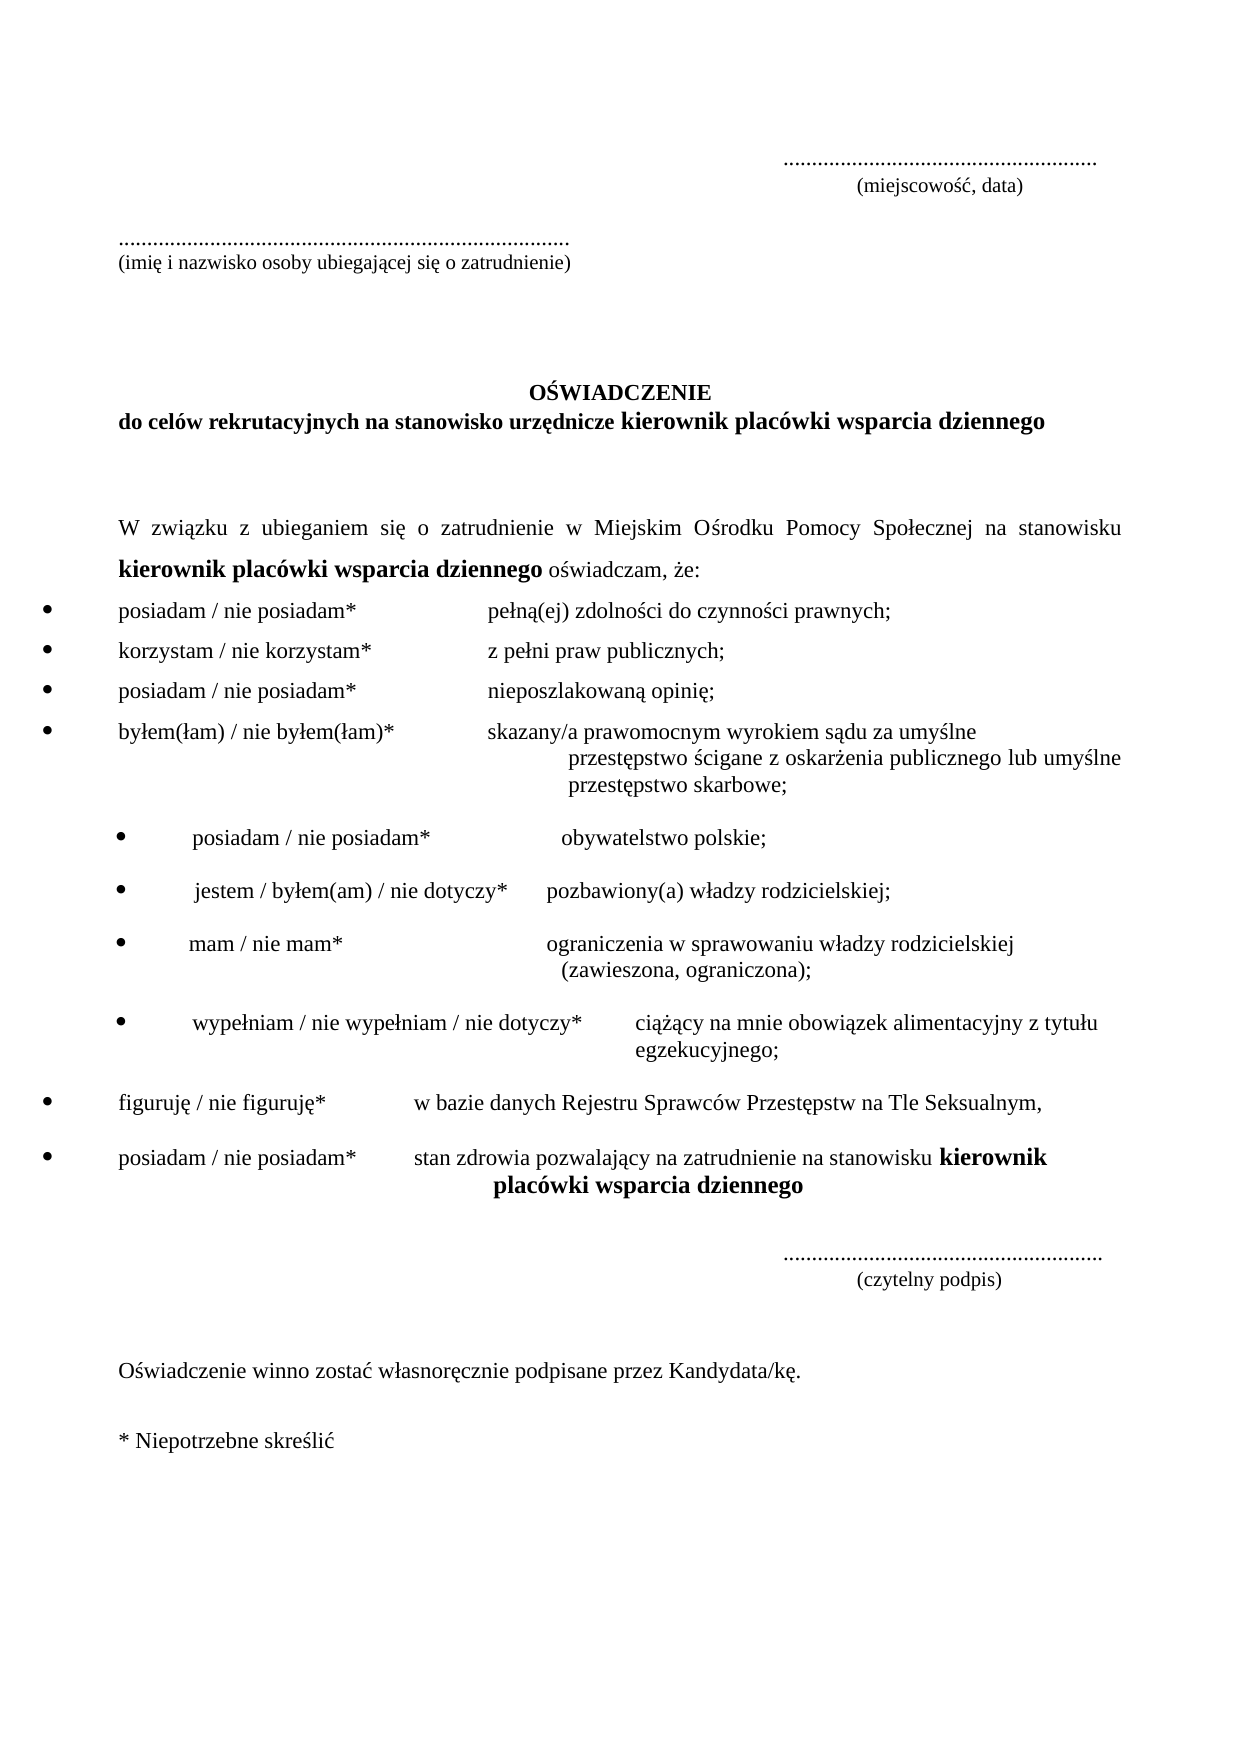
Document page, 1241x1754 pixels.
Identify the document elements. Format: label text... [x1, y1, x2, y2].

text ............................................................................... [118, 223, 1122, 250]
text (miejscowość, data) [118, 171, 1122, 197]
list posiadam / nie posiadam* nieposzlakowaną opinię; [43, 678, 1122, 704]
list byłem(łam) / nie byłem(łam)* skazany/a prawomocnym wyrokiem sądu za umyślne [43, 718, 1122, 744]
text OŚWIADCZENIE [118, 379, 1122, 406]
list posiadam / nie posiadam* pełną(ej) zdolności do czynności prawnych; [43, 597, 1122, 624]
text (imię i nazwisko osoby ubiegającej się o zatrudnienie) [118, 250, 1122, 274]
text przestępstwo ścigane z oskarżenia publicznego lub umyślne przestępstwo skarbowe; [568, 744, 1122, 797]
text (zawieszona, ograniczona); [546, 957, 1122, 983]
list jestem / byłem(am) / nie dotyczy* pozbawiony(a) władzy rodzicielskiej; [117, 877, 1122, 903]
text W związku z ubieganiem się o zatrudnienie w Miejskim Ośrodku Pomocy Społecznej na stanowisku kierownik placówki wsparcia dziennego oświadczam, że: [118, 513, 1122, 583]
list figuruję / nie figuruję* w bazie danych Rejestru Sprawców Przestępstw na Tle Seksualnym, [43, 1089, 1122, 1116]
list korzystam / nie korzystam* z pełni praw publicznych; [43, 637, 1122, 664]
list posiadam / nie posiadam* obywatelstwo polskie; [117, 823, 1122, 850]
list wypełniam / nie wypełniam / nie dotyczy* ciążący na mnie obowiązek alimentacyjny z tytułu [117, 1009, 1122, 1036]
list posiadam / nie posiadam* stan zdrowia pozwalający na zatrudnienie na stanowisku kierownik [43, 1142, 1122, 1171]
text placówki wsparcia dziennego [493, 1171, 1122, 1199]
text ....................................................... [118, 144, 1122, 171]
text egzekucyjnego; [561, 1036, 1122, 1062]
text * Niepotrzebne skreślić [118, 1427, 1122, 1453]
text Oświadczenie winno zostać własnoręcznie podpisane przez Kandydata/kę. [118, 1357, 1122, 1384]
text ........................................................ [118, 1239, 1122, 1265]
text do celów rekrutacyjnych na stanowisko urzędnicze kierownik placówki wsparcia dziennego [118, 406, 1122, 434]
text (czytelny podpis) [118, 1265, 1122, 1292]
list mam / nie mam* ograniczenia w sprawowaniu władzy rodzicielskiej [117, 930, 1122, 957]
